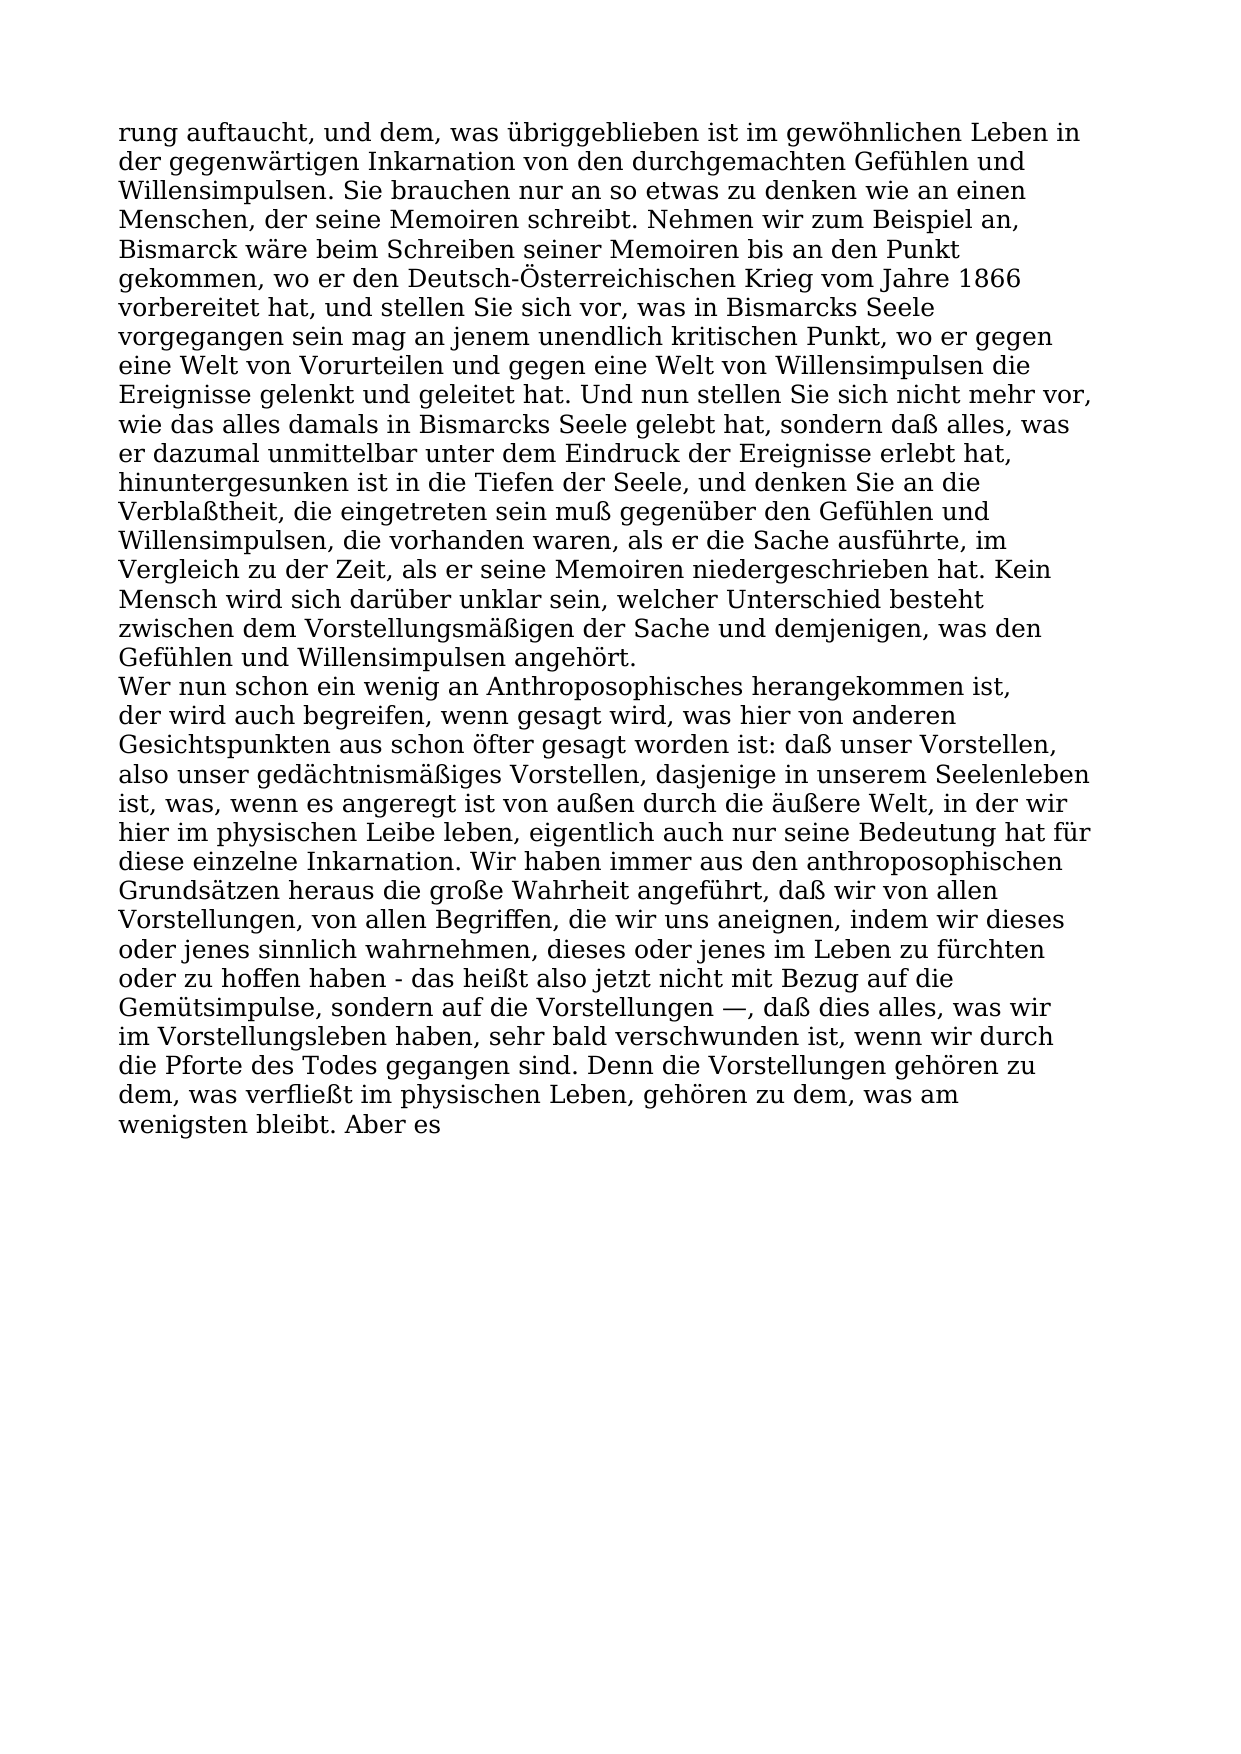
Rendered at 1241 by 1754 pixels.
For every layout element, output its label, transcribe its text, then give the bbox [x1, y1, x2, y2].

text Ereignisse gelenkt und geleitet hat. Und nun stellen Sie sich nicht mehr vor, [118, 381, 1122, 410]
text Grundsätzen heraus die große Wahrheit angeführt, daß wir von allen [118, 876, 1122, 906]
text Mensch wird sich darüber unklar sein, welcher Unterschied besteht [118, 585, 1122, 614]
text oder jenes sinnlich wahrnehmen, dieses oder jenes im Leben zu fürchten [118, 935, 1122, 964]
text Willensimpulsen, die vorhanden waren, als er die Sache ausführte, im [118, 526, 1122, 556]
text gekommen, wo er den Deutsch-Österreichischen Krieg vom Jahre 1866 [118, 264, 1122, 293]
text eine Welt von Vorurteilen und gegen eine Welt von Willensimpulsen die [118, 351, 1122, 381]
text Gesichtspunkten aus schon öfter gesagt worden ist: daß unser Vorstellen, [118, 731, 1122, 760]
text er dazumal unmittelbar unter dem Eindruck der Ereignisse erlebt hat, [118, 439, 1122, 468]
text diese einzelne Inkarnation. Wir haben immer aus den anthroposophischen [118, 847, 1122, 876]
text wie das alles damals in Bismarcks Seele gelebt hat, sondern daß alles, was [118, 410, 1122, 439]
text Vorstellungen, von allen Begriffen, die wir uns aneignen, indem wir dieses [118, 906, 1122, 935]
text also unser gedächtnismäßiges Vorstellen, dasjenige in unserem Seelenleben [118, 760, 1122, 789]
text Gefühlen und Willensimpulsen angehört. [118, 643, 1122, 672]
text hinuntergesunken ist in die Tiefen der Seele, und denken Sie an die [118, 468, 1122, 497]
text die Pforte des Todes gegangen sind. Denn die Vorstellungen gehören zu [118, 1051, 1122, 1081]
text der wird auch begreifen, wenn gesagt wird, was hier von anderen [118, 701, 1122, 731]
text der gegenwärtigen Inkarnation von den durchgemachten Gefühlen und [118, 147, 1122, 176]
text dem, was verfließt im physischen Leben, gehören zu dem, was am [118, 1081, 1122, 1110]
text hier im physischen Leibe leben, eigentlich auch nur seine Bedeutung hat für [118, 818, 1122, 847]
text vorbereitet hat, und stellen Sie sich vor, was in Bismarcks Seele [118, 293, 1122, 322]
text oder zu hoffen haben - das heißt also jetzt nicht mit Bezug auf die [118, 964, 1122, 993]
text Verblaßtheit, die eingetreten sein muß gegenüber den Gefühlen und [118, 497, 1122, 526]
text ist, was, wenn es angeregt ist von außen durch die äußere Welt, in der wir [118, 789, 1122, 818]
text im Vorstellungsleben haben, sehr bald verschwunden ist, wenn wir durch [118, 1022, 1122, 1051]
text vorgegangen sein mag an jenem unendlich kritischen Punkt, wo er gegen [118, 322, 1122, 351]
text wenigsten bleibt. Aber es [118, 1110, 1122, 1139]
text rung auftaucht, und dem, was übriggeblieben ist im gewöhnlichen Leben in [118, 118, 1122, 147]
text Gemütsimpulse, sondern auf die Vorstellungen —, daß dies alles, was wir [118, 993, 1122, 1022]
text Willensimpulsen. Sie brauchen nur an so etwas zu denken wie an einen [118, 176, 1122, 206]
text zwischen dem Vorstellungsmäßigen der Sache und demjenigen, was den [118, 614, 1122, 643]
text Vergleich zu der Zeit, als er seine Memoiren niedergeschrieben hat. Kein [118, 556, 1122, 585]
text Menschen, der seine Memoiren schreibt. Nehmen wir zum Beispiel an, [118, 206, 1122, 235]
text Bismarck wäre beim Schreiben seiner Memoiren bis an den Punkt [118, 235, 1122, 264]
text Wer nun schon ein wenig an Anthroposophisches herangekommen ist, [118, 672, 1122, 701]
